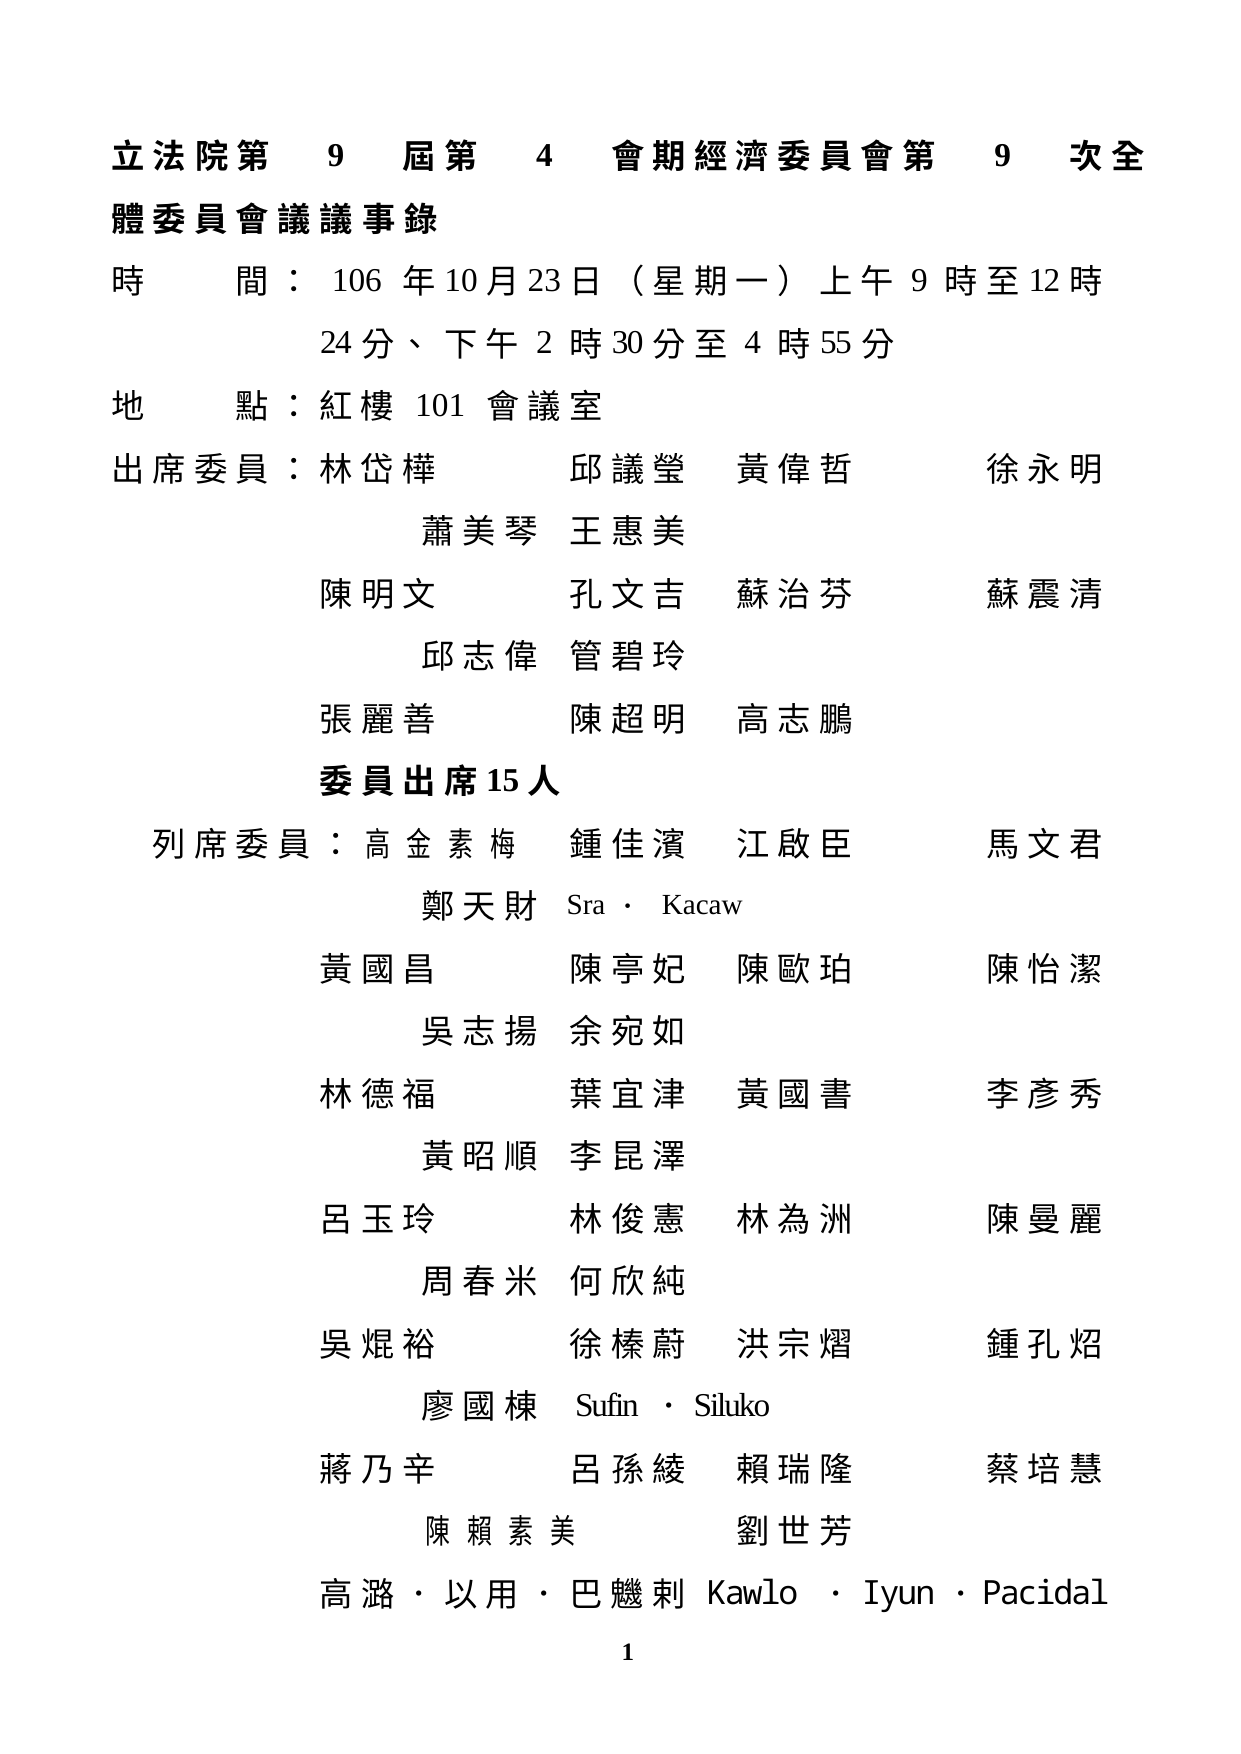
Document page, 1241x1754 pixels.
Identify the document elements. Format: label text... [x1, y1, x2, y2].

text 時 間：106年10月23日（星期一）上午9時至12時24分、下午2時30分至4時55分 [107, 238, 1119, 363]
text 立法院第9屆第4會期經濟委員會第9次全體委員會議議事錄 [107, 113, 1148, 238]
text 出席委員：林岱樺 邱議瑩 黃偉哲 徐永明 蕭美琴 王惠美 陳明文 孔文吉 蘇治芬 蘇震清 邱志偉 管碧玲 張麗善 陳超明 高志鵬 委員出席15人 [107, 425, 1114, 800]
text 列席委員：高金素梅 鍾佳濱 江啟臣 馬文君 鄭天財Sra．Kacaw 黃國昌 陳亭妃 陳歐珀 陳怡潔 吳志揚 余宛如 林德福 葉宜津 黃國書 李彥秀 黃昭順 李昆澤 呂玉玲 林俊憲 林為洲 陳曼麗 周春米 何欣純 吳焜裕 徐榛蔚 洪宗熠 鍾孔炤 廖國棟Sufin．Siluko 蔣乃辛 呂孫綾 賴瑞隆 蔡培慧 陳賴素美 劉世芳 高潞．以用．巴魕剌Kawlo．Iyun．Pacidal [108, 800, 1114, 1613]
text 地 點：紅樓101會議室 [107, 363, 1148, 425]
